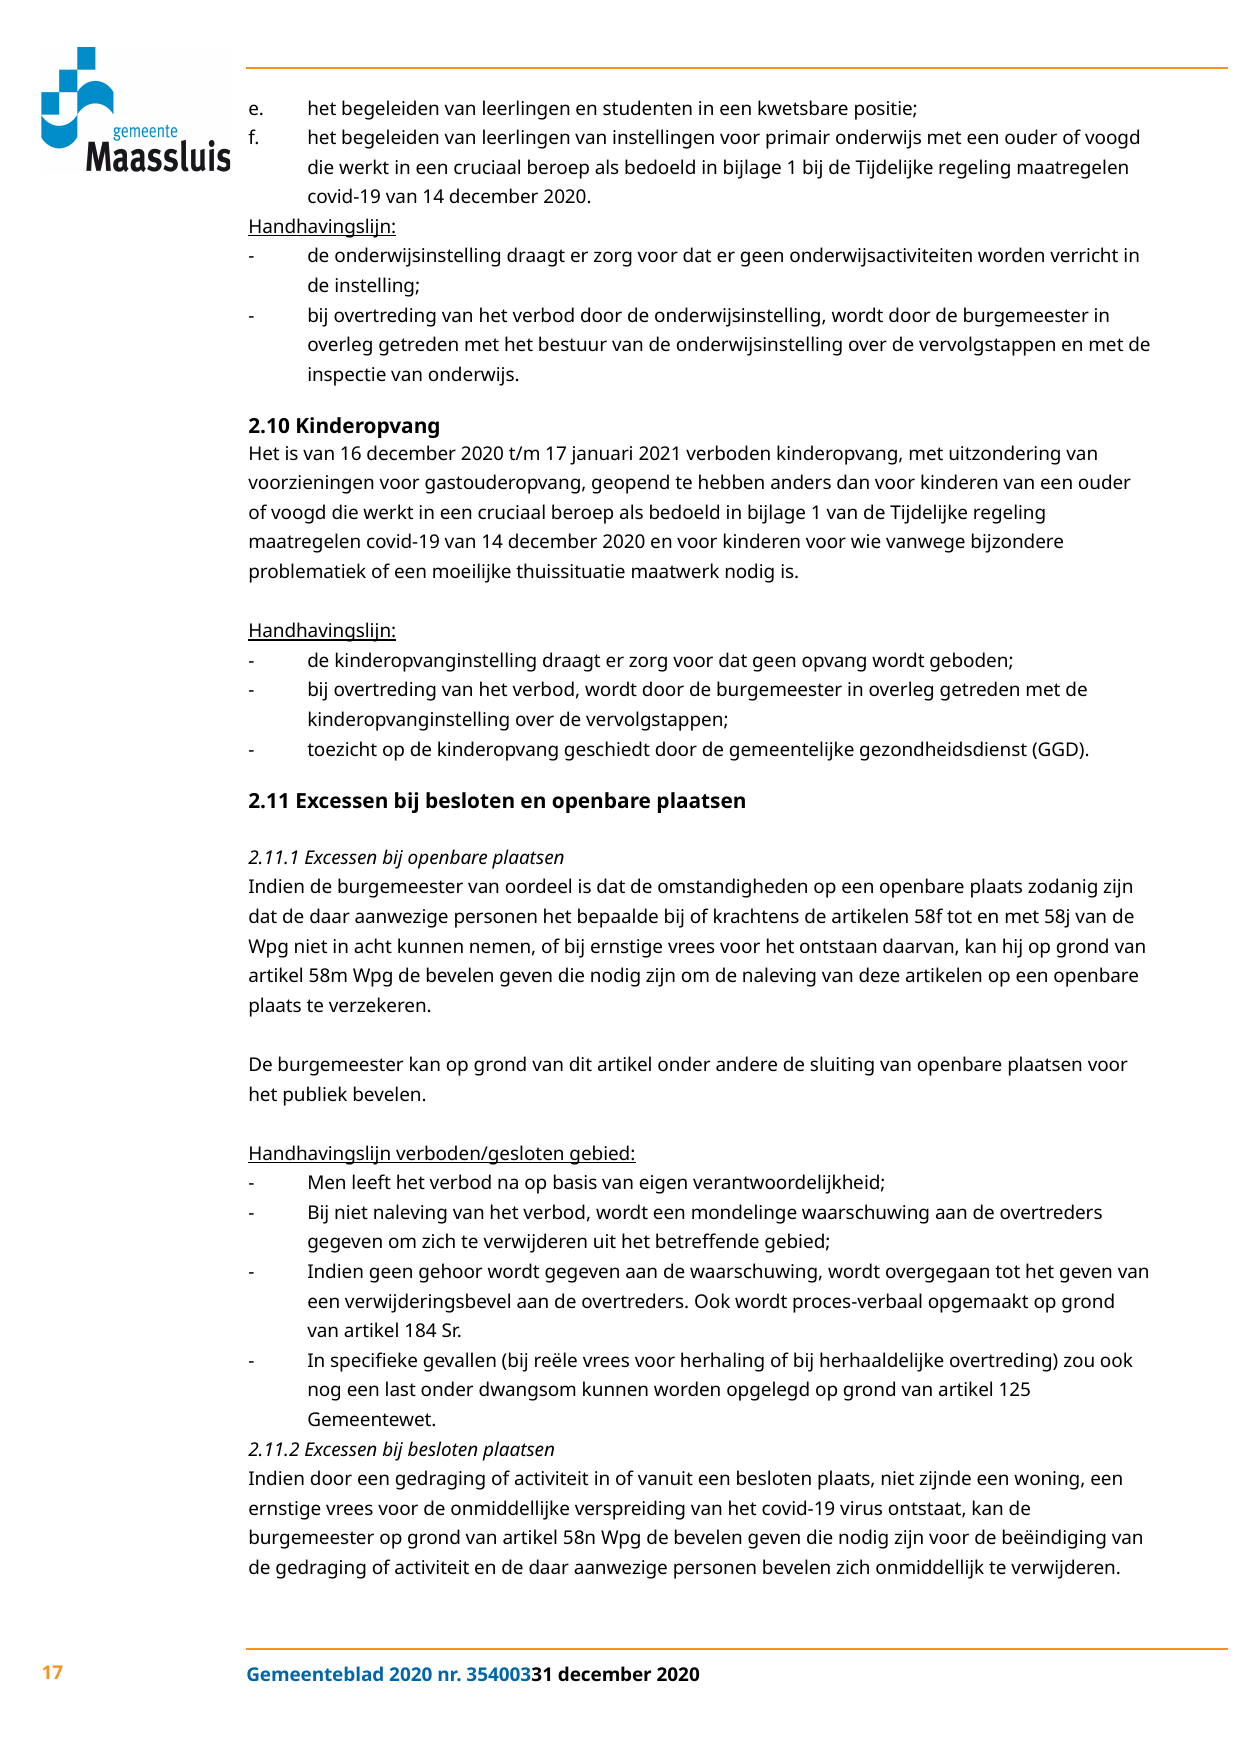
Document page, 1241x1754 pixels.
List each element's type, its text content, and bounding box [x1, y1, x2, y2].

list Men leeft het verbod na op basis van eigen verantwoordelijkheid; [248, 1169, 1152, 1195]
text Het is van 16 december 2020 t/m 17 januari 2021 verboden kinderopvang, met uitzondering van voorzieningen voor gastouderopvang, geopend te hebben anders dan voor kinderen van een ouder of voogd die werkt in een cruciaal beroep als bedoeld in bijlage 1 van de Tijdelijke regeling maatregelen covid-19 van 14 december 2020 en voor kinderen voor wie vanwege bijzondere problematiek of een moeilijke thuissituatie maatwerk nodig is. [248, 440, 1152, 584]
text Indien de burgemeester van oordeel is dat de omstandigheden op een openbare plaats zodanig zijn dat de daar aanwezige personen het bepaalde bij of krachtens de artikelen 58f tot en met 58j van de Wpg niet in acht kunnen nemen, of bij ernstige vrees voor het ontstaan daarvan, kan hij op grond van artikel 58m Wpg de bevelen geven die nodig zijn om de naleving van deze artikelen op een openbare plaats te verzekeren. [248, 874, 1152, 1018]
list bij overtreding van het verbod, wordt door de burgemeester in overleg getreden met de kinderopvanginstelling over de vervolgstappen; [248, 677, 1152, 732]
list het begeleiden van leerlingen en studenten in een kwetsbare positie; [248, 95, 1152, 121]
list In specifieke gevallen (bij reële vrees voor herhaling of bij herhaaldelijke overtreding) zou ook nog een last onder dwangsom kunnen worden opgelegd op grond van artikel 125 Gemeentewet. [248, 1347, 1152, 1432]
text De burgemeester kan op grond van dit artikel onder andere de sluiting van openbare plaatsen voor het publiek bevelen. [248, 1051, 1152, 1107]
text Handhavingslijn: [248, 617, 1152, 643]
picture [41, 47, 77, 92]
list de onderwijsinstelling draagt er zorg voor dat er geen onderwijsactiviteiten worden verricht in de instelling; [248, 243, 1152, 298]
list het begeleiden van leerlingen van instellingen voor primair onderwijs met een ouder of voogd die werkt in een cruciaal beroep als bedoeld in bijlage 1 bij de Tijdelijke regeling maatregelen covid-19 van 14 december 2020. [248, 124, 1152, 209]
list toezicht op de kinderopvang geschiedt door de gemeentelijke gezondheidsdienst (GGD). [248, 736, 1152, 761]
text 2.11.2 Excessen bij besloten plaatsen [248, 1436, 1152, 1462]
text Handhavingslijn: [248, 213, 1152, 239]
list de kinderopvanginstelling draagt er zorg voor dat geen opvang wordt geboden; [248, 647, 1152, 673]
list Indien geen gehoor wordt gegeven aan de waarschuwing, wordt overgegaan tot het geven van een verwijderingsbevel aan de overtreders. Ook wordt proces-verbaal opgemaakt op grond van artikel 184 Sr. [248, 1258, 1152, 1343]
picture [41, 47, 231, 172]
list bij overtreding van het verbod door de onderwijsinstelling, wordt door de burgemeester in overleg getreden met het bestuur van de onderwijsinstelling over de vervolgstappen en met de inspectie van onderwijs. [248, 302, 1152, 387]
text Indien door een gedraging of activiteit in of vanuit een besloten plaats, niet zijnde een woning, een ernstige vrees voor de onmiddellijke verspreiding van het covid-19 virus ontstaat, kan de burgemeester op grond van artikel 58n Wpg de bevelen geven die nodig zijn voor de beëindiging van de gedraging of activiteit en de daar aanwezige personen bevelen zich onmiddellijk te verwijderen. [248, 1465, 1152, 1580]
text 2.11 Excessen bij besloten en openbare plaatsen [248, 786, 1152, 814]
text 2.10 Kinderopvang [248, 411, 1152, 440]
text Handhavingslijn verboden/gesloten gebied: [248, 1140, 1152, 1166]
text 2.11.1 Excessen bij openbare plaatsen [248, 844, 1152, 870]
list Bij niet naleving van het verbod, wordt een mondelinge waarschuwing aan de overtreders gegeven om zich te verwijderen uit het betreffende gebied; [248, 1199, 1152, 1254]
